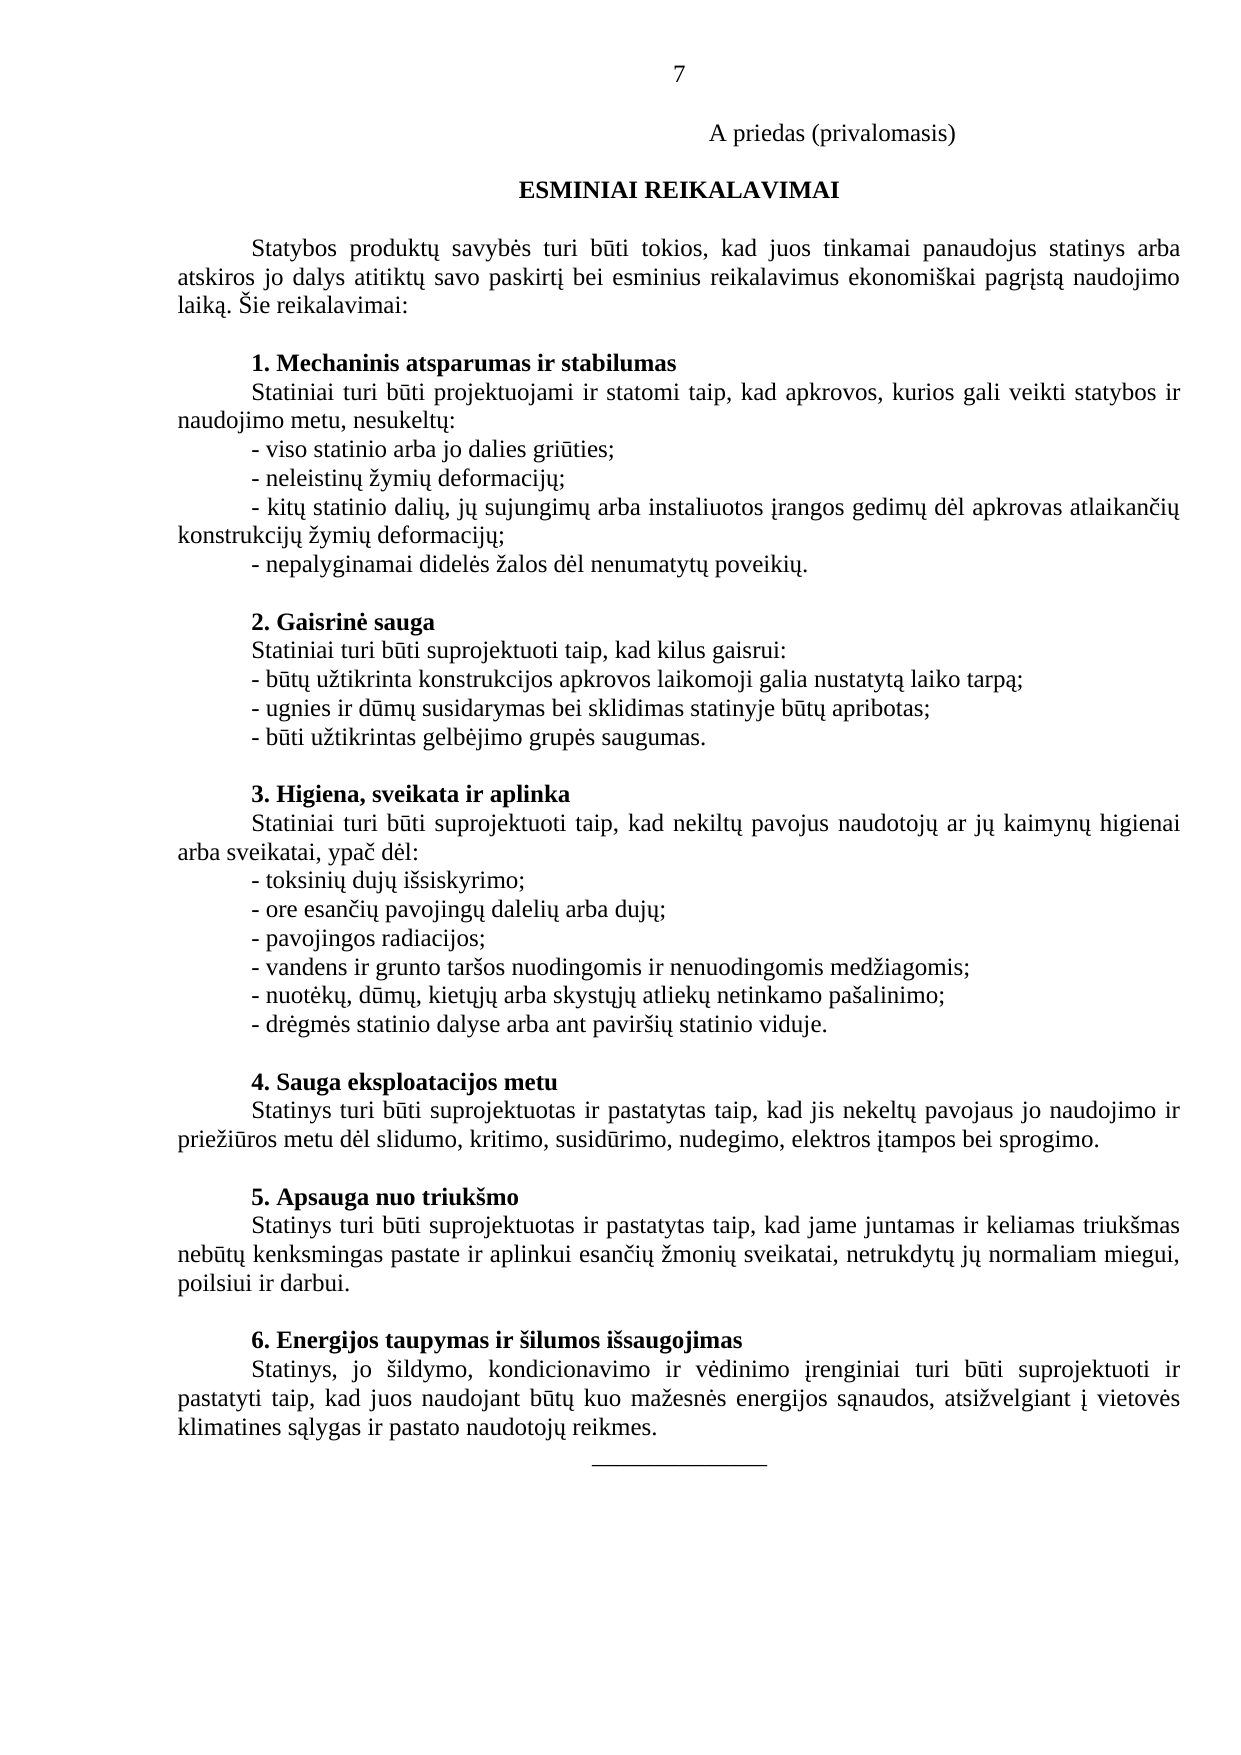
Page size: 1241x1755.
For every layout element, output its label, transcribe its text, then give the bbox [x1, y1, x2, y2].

text Statinys, jo šildymo, kondicionavimo ir vėdinimo įrenginiai turi būti suprojektuoti ir pastatyti taip, kad juos naudojant būtų kuo mažesnės energijos sąnaudos, atsižvelgiant į vietovės klimatines sąlygas ir pastato naudotojų reikmes. [177, 1354, 1181, 1441]
text ______________ [177, 1441, 1181, 1469]
text Statinys turi būti suprojektuotas ir pastatytas taip, kad jame juntamas ir keliamas triukšmas nebūtų kenksmingas pastate ir aplinkui esančių žmonių sveikatai, netrukdytų jų normaliam miegui, poilsiui ir darbui. [177, 1211, 1181, 1297]
text - toksinių dujų išsiskyrimo; [177, 866, 1181, 894]
text - nepalyginamai didelės žalos dėl nenumatytų poveikių. [177, 549, 1181, 578]
text - drėgmės statinio dalyse arba ant paviršių statinio viduje. [177, 1009, 1181, 1038]
text - būtų užtikrinta konstrukcijos apkrovos laikomoji galia nustatytą laiko tarpą; [177, 664, 1181, 693]
text 5. Apsauga nuo triukšmo [177, 1182, 1181, 1211]
text - kitų statinio dalių, jų sujungimų arba instaliuotos įrangos gedimų dėl apkrovas atlaikančių konstrukcijų žymių deformacijų; [177, 492, 1181, 549]
text A priedas (privalomasis) [177, 118, 1181, 147]
text 3. Higiena, sveikata ir aplinka [177, 779, 1181, 808]
text - ore esančių pavojingų dalelių arba dujų; [177, 894, 1181, 923]
text - pavojingos radiacijos; [177, 923, 1181, 952]
text Statiniai turi būti suprojektuoti taip, kad kilus gaisrui: [177, 636, 1181, 664]
text Statybos produktų savybės turi būti tokios, kad juos tinkamai panaudojus statinys arba atskiros jo dalys atitiktų savo paskirtį bei esminius reikalavimus ekonomiškai pagrįstą naudojimo laiką. Šie reikalavimai: [177, 233, 1181, 319]
text - būti užtikrintas gelbėjimo grupės saugumas. [177, 722, 1181, 751]
text Statiniai turi būti suprojektuoti taip, kad nekiltų pavojus naudotojų ar jų kaimynų higienai arba sveikatai, ypač dėl: [177, 808, 1181, 866]
text - neleistinų žymių deformacijų; [177, 463, 1181, 492]
text 6. Energijos taupymas ir šilumos išsaugojimas [177, 1326, 1181, 1354]
text - ugnies ir dūmų susidarymas bei sklidimas statinyje būtų apribotas; [177, 693, 1181, 722]
text - nuotėkų, dūmų, kietųjų arba skystųjų atliekų netinkamo pašalinimo; [177, 981, 1181, 1009]
text ESMINIAI REIKALAVIMAI [177, 176, 1181, 204]
text 1. Mechaninis atsparumas ir stabilumas [177, 348, 1181, 377]
text 2. Gaisrinė sauga [177, 607, 1181, 636]
text - viso statinio arba jo dalies griūties; [177, 434, 1181, 463]
text Statinys turi būti suprojektuotas ir pastatytas taip, kad jis nekeltų pavojaus jo naudojimo ir priežiūros metu dėl slidumo, kritimo, susidūrimo, nudegimo, elektros įtampos bei sprogimo. [177, 1096, 1181, 1153]
text 4. Sauga eksploatacijos metu [177, 1067, 1181, 1096]
text - vandens ir grunto taršos nuodingomis ir nenuodingomis medžiagomis; [177, 952, 1181, 981]
text Statiniai turi būti projektuojami ir statomi taip, kad apkrovos, kurios gali veikti statybos ir naudojimo metu, nesukeltų: [177, 377, 1181, 434]
